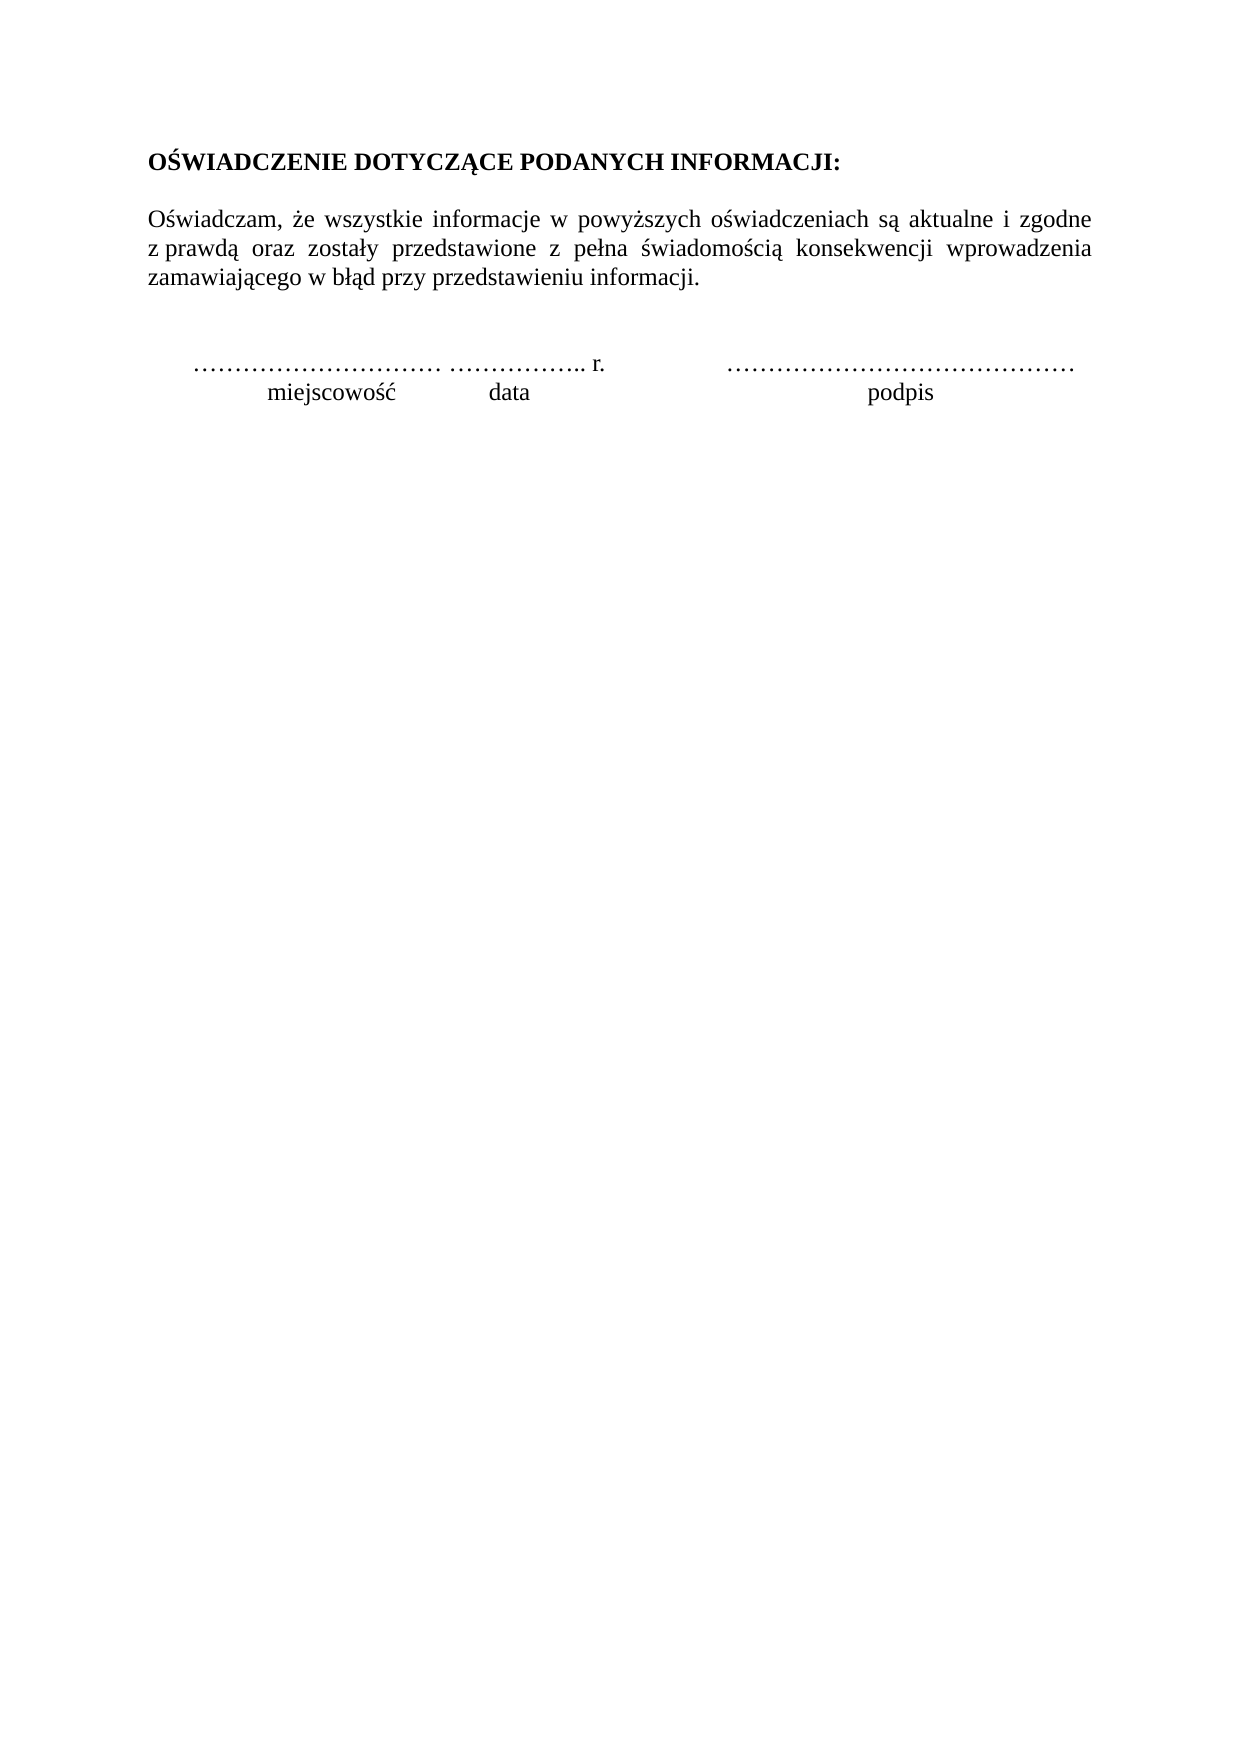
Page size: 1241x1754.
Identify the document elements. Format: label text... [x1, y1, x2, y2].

text Oświadczam, że wszystkie informacje w powyższych oświadczeniach są aktualne i zgodne z prawdą oraz zostały przedstawione z pełna świadomością konsekwencji wprowadzenia zamawiającego w błąd przy przedstawieniu informacji. [148, 204, 1093, 291]
text OŚWIADCZENIE DOTYCZĄCE PODANYCH INFORMACJI: [148, 147, 1093, 176]
